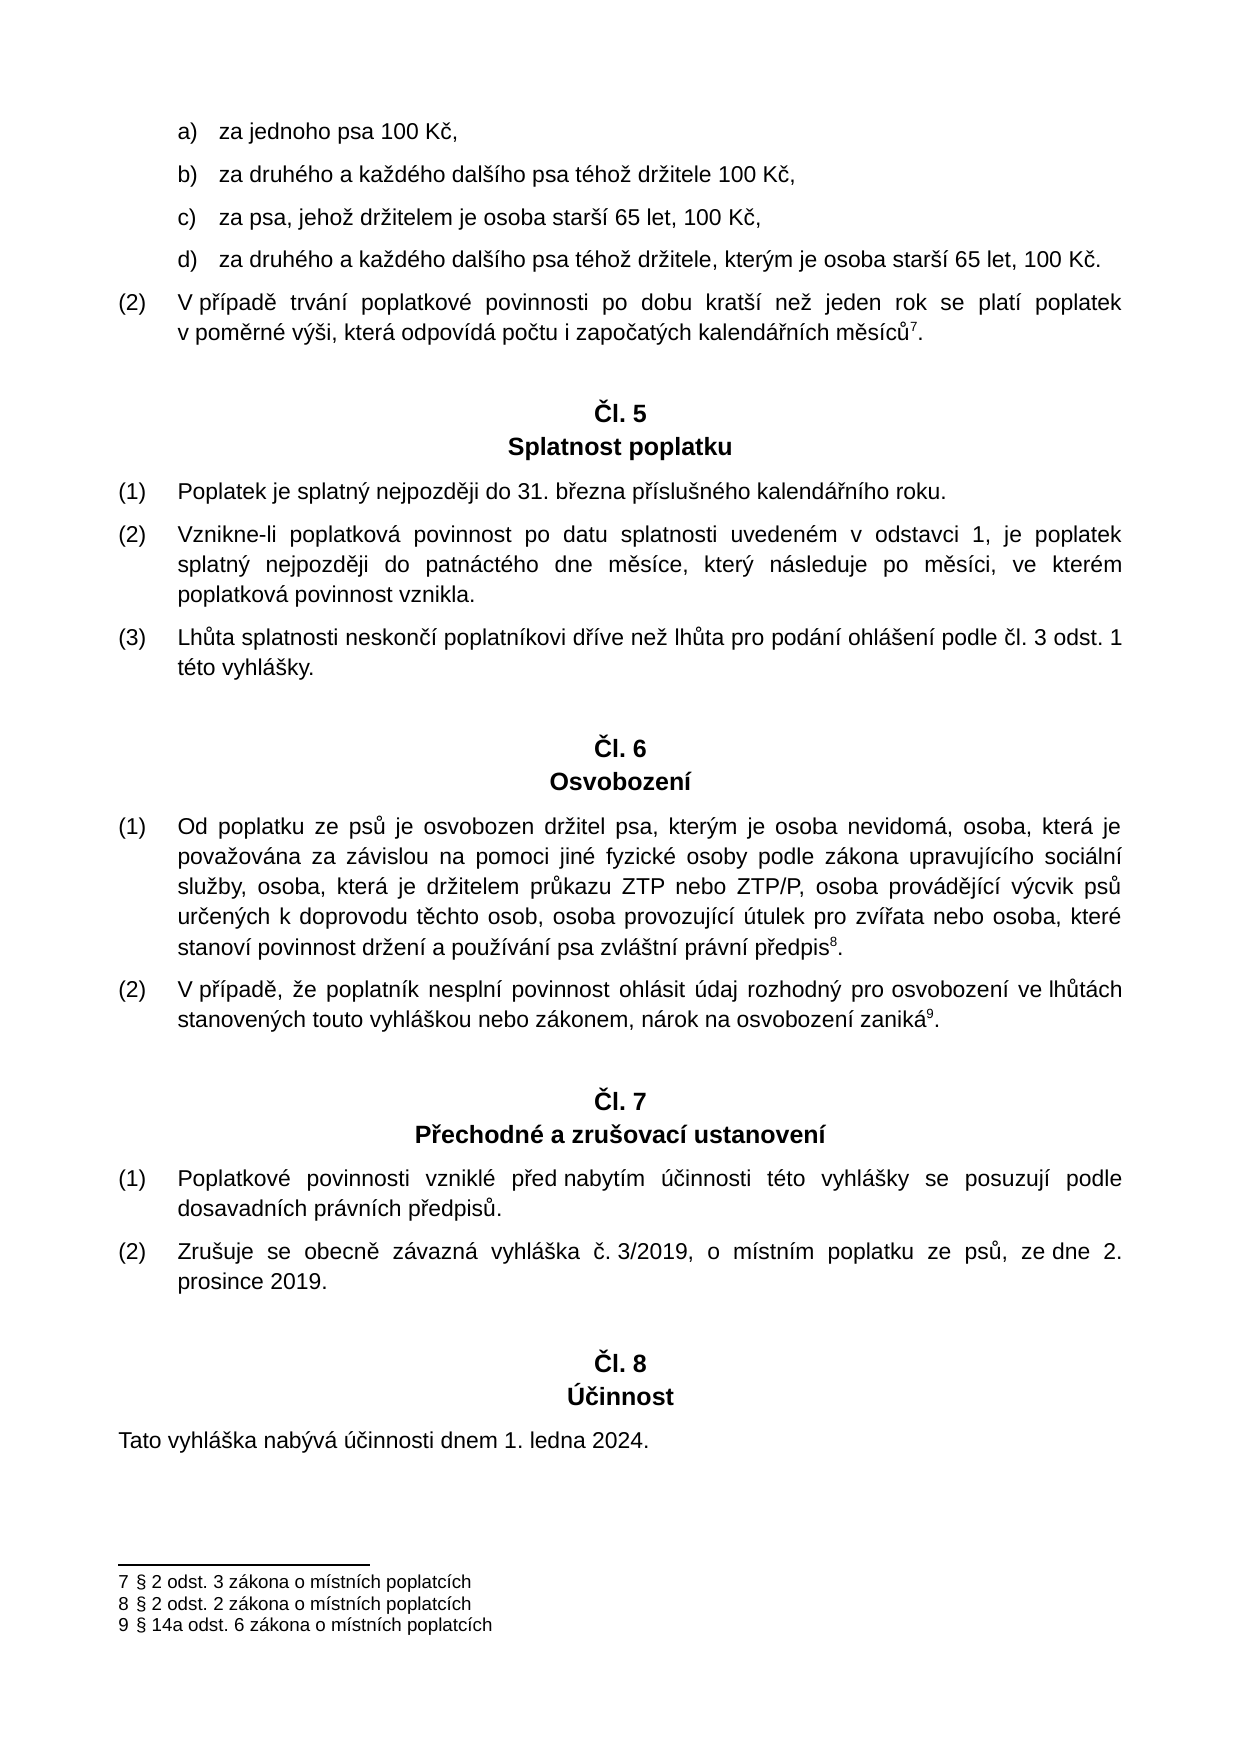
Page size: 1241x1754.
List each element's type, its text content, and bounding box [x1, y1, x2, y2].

list Poplatkové povinnosti vzniklé před nabytím účinnosti této vyhlášky se posuzují podle dosavadních právních předpisů. [118, 1165, 1122, 1222]
list za druhého a každého dalšího psa téhož držitele, kterým je osoba starší 65 let, 100 Kč. [177, 246, 1122, 273]
list Lhůta splatnosti neskončí poplatníkovi dříve než lhůta pro podání ohlášení podle čl. 3 odst. 1 této vyhlášky. [118, 624, 1122, 680]
list Od poplatku ze psů je osvobozen držitel psa, kterým je osoba nevidomá, osoba, která je považována za závislou na pomoci jiné fyzické osoby podle zákona upravujícího sociální služby, osoba, která je držitelem průkazu ZTP nebo ZTP/P, osoba provádějící výcvik psů určených k doprovodu těchto osob, osoba provozující útulek pro zvířata nebo osoba, které stanoví povinnost držení a používání psa zvláštní právní předpis. [118, 813, 1122, 960]
list za druhého a každého dalšího psa téhož držitele 100 Kč, [177, 161, 1122, 187]
list Vznikne-li poplatková povinnost po datu splatnosti uvedeném v odstavci 1, je poplatek splatný nejpozději do patnáctého dne měsíce, který následuje po měsíci, ve kterém poplatková povinnost vznikla. [118, 521, 1122, 607]
subtitle Čl. 6 Osvobození [118, 734, 1122, 796]
list V případě, že poplatník nesplní povinnost ohlásit údaj rozhodný pro osvobození ve lhůtách stanovených touto vyhláškou nebo zákonem, nárok na osvobození zaniká. [118, 976, 1122, 1033]
subtitle Čl. 8 Účinnost [118, 1348, 1122, 1410]
subtitle Čl. 7 Přechodné a zrušovací ustanovení [118, 1087, 1122, 1148]
list Zrušuje se obecně závazná vyhláška č. 3/2019, o místním poplatku ze psů, ze dne 2. prosince 2019. [118, 1238, 1122, 1295]
list § 14a odst. 6 zákona o místních poplatcích [118, 1614, 1122, 1635]
list za jednoho psa 100 Kč, [177, 118, 1122, 144]
list § 2 odst. 2 zákona o místních poplatcích [118, 1592, 1122, 1614]
text Tato vyhláška nabývá účinnosti dnem 1. ledna 2024. [118, 1427, 1122, 1453]
subtitle Čl. 5 Splatnost poplatku [118, 399, 1122, 461]
list Poplatek je splatný nejpozději do 31. března příslušného kalendářního roku. [118, 478, 1122, 504]
list V případě trvání poplatkové povinnosti po dobu kratší než jeden rok se platí poplatek v poměrné výši, která odpovídá počtu i započatých kalendářních měsíců. [118, 289, 1122, 346]
list za psa, jehož držitelem je osoba starší 65 let, 100 Kč, [177, 203, 1122, 230]
list § 2 odst. 3 zákona o místních poplatcích [118, 1571, 1122, 1592]
